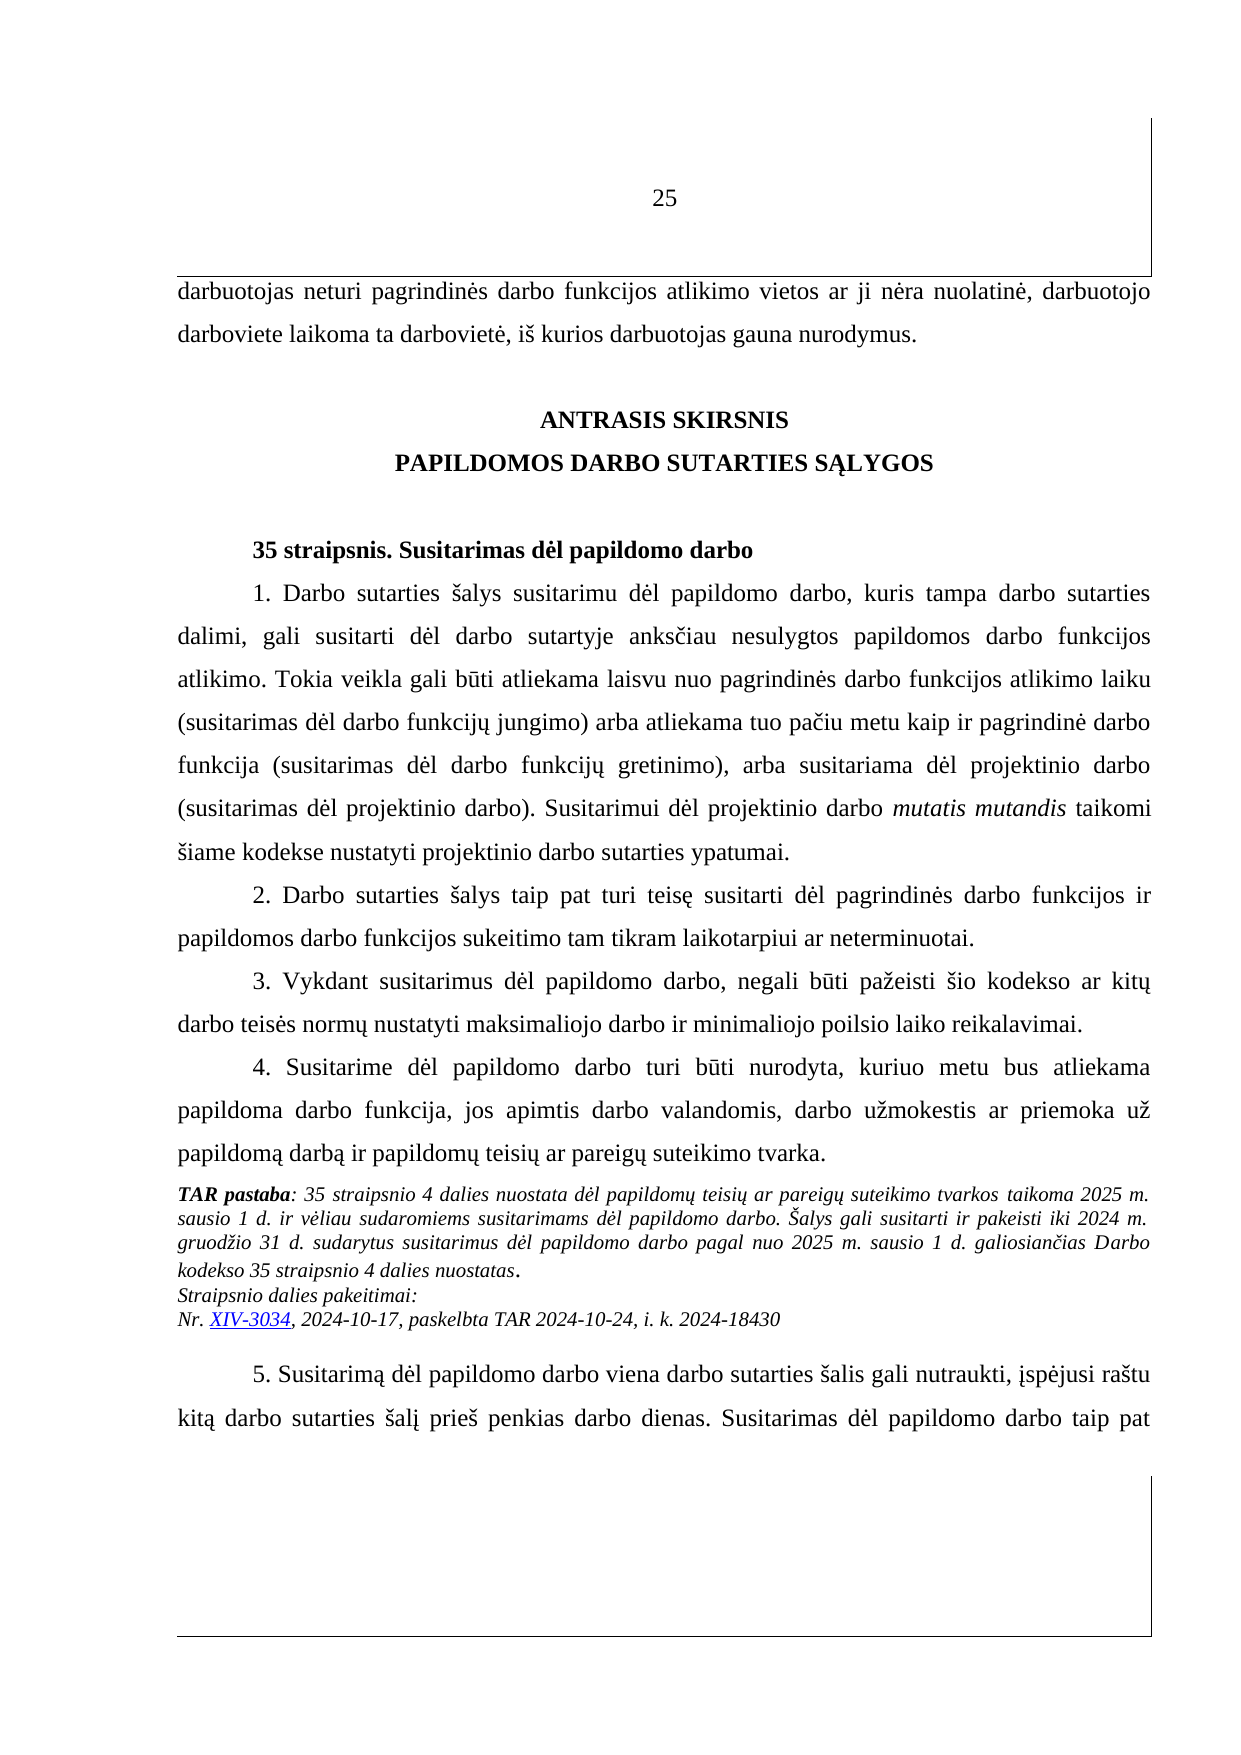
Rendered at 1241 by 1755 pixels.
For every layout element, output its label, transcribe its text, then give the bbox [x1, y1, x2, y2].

text 5. Susitarimą dėl papildomo darbo viena darbo sutarties šalis gali nutraukti, įspėjusi raštu kitą darbo sutarties šalį prieš penkias darbo dienas. Susitarimas dėl papildomo darbo taip pat [177, 1359, 1152, 1431]
text 3. Vykdant susitarimus dėl papildomo darbo, negali būti pažeisti šio kodekso ar kitų darbo teisės normų nustatyti maksimaliojo darbo ir minimaliojo poilsio laiko reikalavimai. [177, 966, 1152, 1038]
text PAPILDOMOS DARBO SUTARTIES SĄLYGOS [177, 448, 1152, 477]
text Nr. XIV-3034, 2024-10-17, paskelbta TAR 2024-10-24, i. k. 2024-18430 [177, 1307, 1152, 1331]
text Straipsnio dalies pakeitimai: [177, 1283, 1152, 1307]
text TAR pastaba: 35 straipsnio 4 dalies nuostata dėl papildomų teisių ar pareigų suteikimo tvarkos taikoma 2025 m. sausio 1 d. ir vėliau sudaromiems susitarimams dėl papildomo darbo. Šalys gali susitarti ir pakeisti iki 2024 m. gruodžio 31 d. sudarytus susitarimus dėl papildomo darbo pagal nuo 2025 m. sausio 1 d. galiosiančias Darbo kodekso 35 straipsnio 4 dalies nuostatas. [177, 1182, 1152, 1283]
text 2. Darbo sutarties šalys taip pat turi teisę susitarti dėl pagrindinės darbo funkcijos ir papildomos darbo funkcijos sukeitimo tam tikram laikotarpiui ar neterminuotai. [177, 880, 1152, 952]
text 1. Darbo sutarties šalys susitarimu dėl papildomo darbo, kuris tampa darbo sutarties dalimi, gali susitarti dėl darbo sutartyje anksčiau nesulygtos papildomos darbo funkcijos atlikimo. Tokia veikla gali būti atliekama laisvu nuo pagrindinės darbo funkcijos atlikimo laiku (susitarimas dėl darbo funkcijų jungimo) arba atliekama tuo pačiu metu kaip ir pagrindinė darbo funkcija (susitarimas dėl darbo funkcijų gretinimo), arba susitariama dėl projektinio darbo (susitarimas dėl projektinio darbo). Susitarimui dėl projektinio darbo mutatis mutandis taikomi šiame kodekse nustatyti projektinio darbo sutarties ypatumai. [177, 578, 1152, 865]
subtitle 35 straipsnis. Susitarimas dėl papildomo darbo [177, 535, 1152, 563]
text darbuotojas neturi pagrindinės darbo funkcijos atlikimo vietos ar ji nėra nuolatinė, darbuotojo darboviete laikoma ta darbovietė, iš kurios darbuotojas gauna nurodymus. [177, 276, 1152, 348]
text 4. Susitarime dėl papildomo darbo turi būti nurodyta, kuriuo metu bus atliekama papildoma darbo funkcija, jos apimtis darbo valandomis, darbo užmokestis ar priemoka už papildomą darbą ir papildomų teisių ar pareigų suteikimo tvarka. [177, 1052, 1152, 1167]
text ANTRASIS SKIRSNIS [177, 405, 1152, 434]
